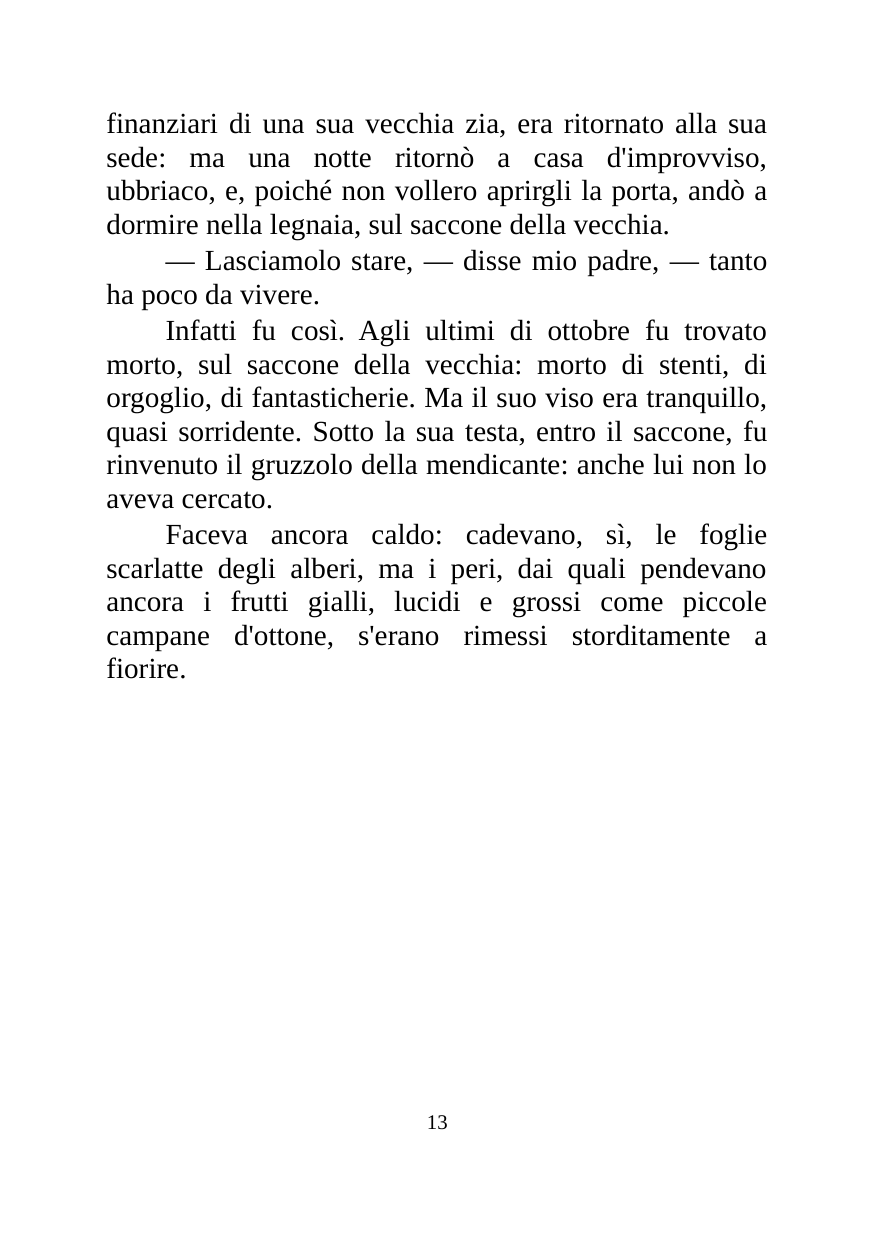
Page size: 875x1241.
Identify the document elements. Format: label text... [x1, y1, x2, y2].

text — Lasciamolo stare, — disse mio padre, — tanto ha poco da vivere. [106, 243, 768, 310]
text Faceva ancora caldo: cadevano, sì, le foglie scarlatte degli alberi, ma i peri, dai quali pendevano ancora i frutti gialli, lucidi e grossi come piccole campane d'ottone, s'erano rimessi storditamente a fiorire. [106, 517, 768, 685]
text Infatti fu così. Agli ultimi di ottobre fu trovato morto, sul saccone della vecchia: morto di stenti, di orgoglio, di fantasticherie. Ma il suo viso era tranquillo, quasi sorridente. Sotto la sua testa, entro il saccone, fu rinvenuto il gruzzolo della mendicante: anche lui non lo aveva cercato. [106, 313, 768, 514]
text finanziari di una sua vecchia zia, era ritornato alla sua sede: ma una notte ritornò a casa d'improvviso, ubbriaco, e, poiché non vollero aprirgli la porta, andò a dormire nella legnaia, sul saccone della vecchia. [106, 106, 768, 240]
